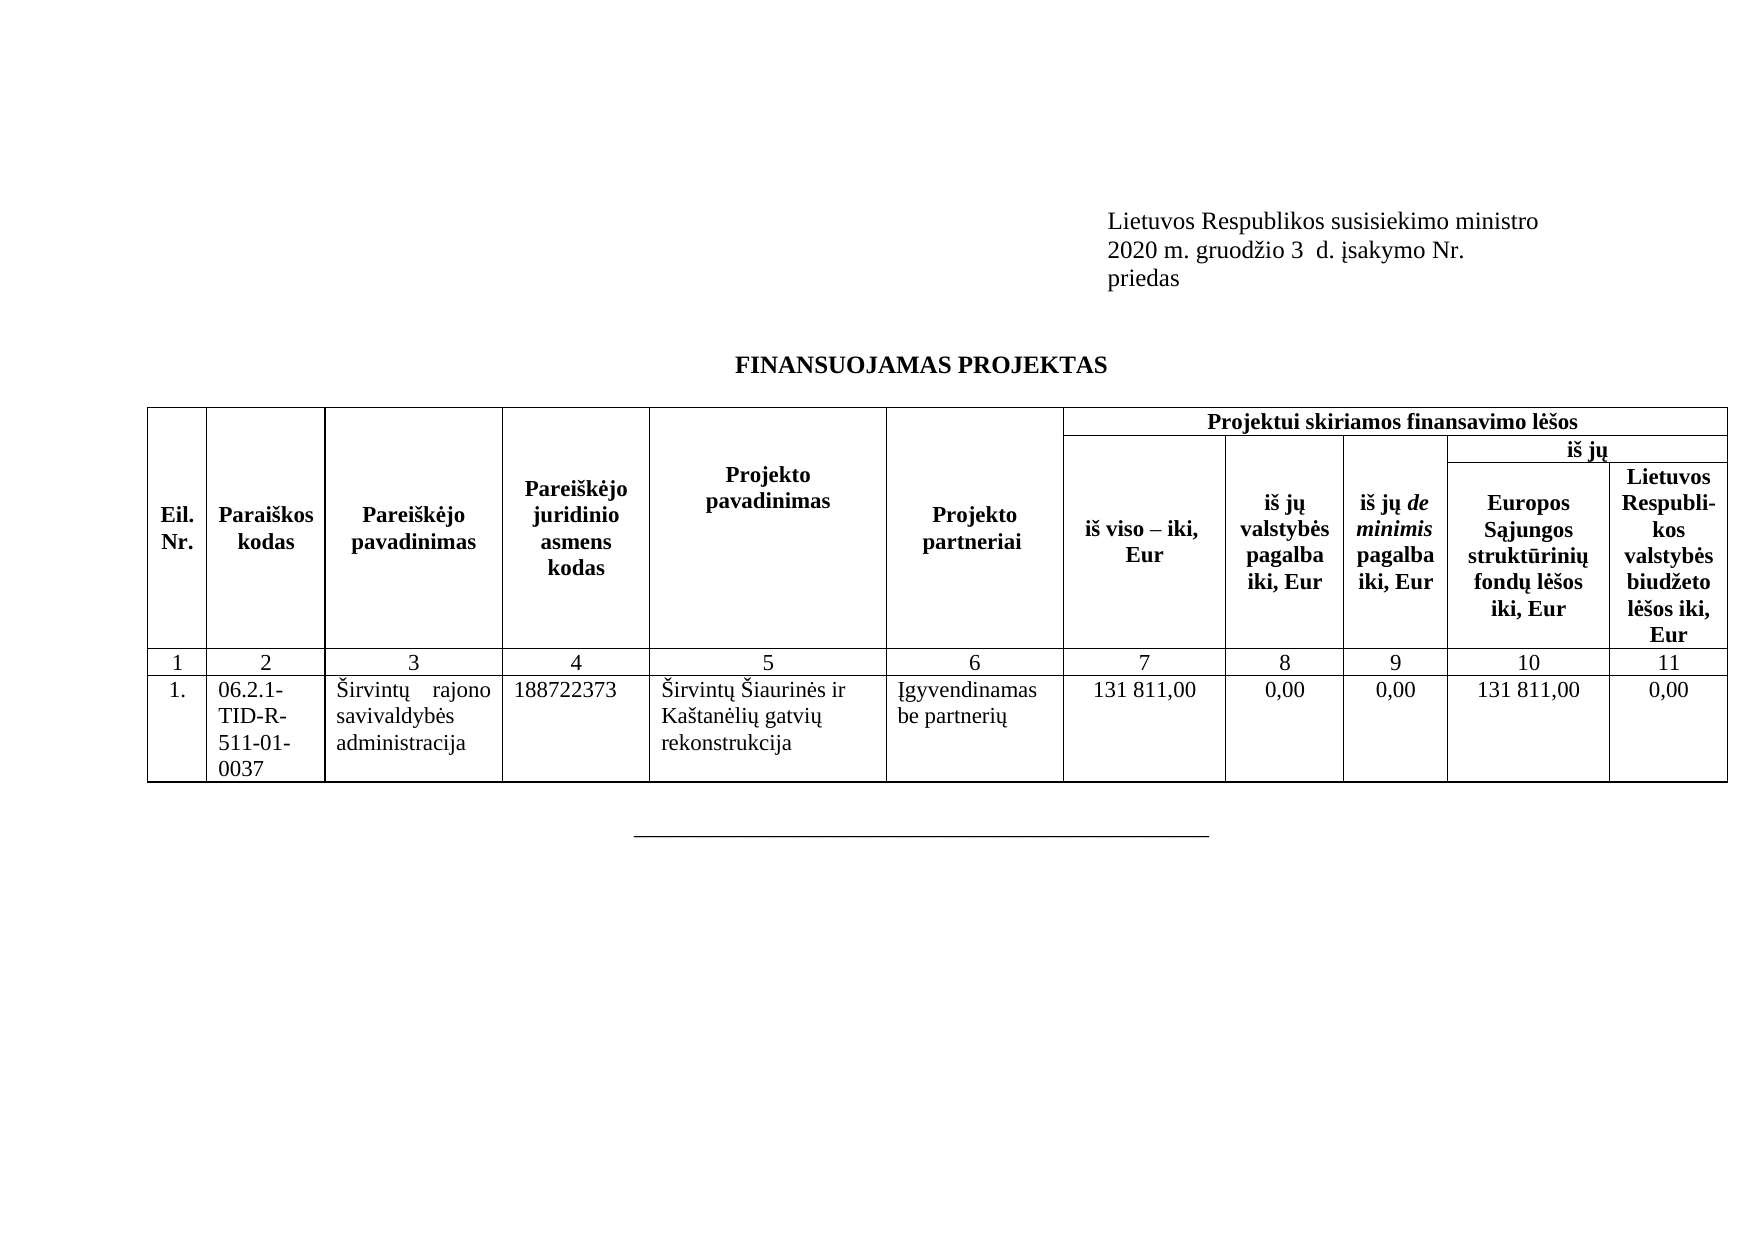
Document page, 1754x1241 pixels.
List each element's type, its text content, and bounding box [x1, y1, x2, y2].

table_cell 0,00 [1610, 676, 1727, 781]
table_header Projekto pavadinimas [650, 408, 886, 647]
table_header Paraiškos kodas [207, 408, 324, 647]
text 2020 m. gruodžio 3 d. įsakymo Nr. priedas [1107, 235, 1624, 292]
text Lietuvos Respublikos susisiekimo ministro [1107, 206, 1624, 235]
table_cell 3 [326, 649, 502, 675]
table_cell iš jų valstybės pagalba iki, Eur [1226, 436, 1343, 647]
table_cell iš jų de minimis pagalba iki, Eur [1344, 436, 1447, 647]
table_cell 131 811,00 [1064, 676, 1225, 781]
table_cell 2 [207, 649, 324, 675]
table_cell 131 811,00 [1448, 676, 1609, 781]
table_cell Širvintų Šiaurinės ir Kaštanėlių gatvių rekonstrukcija [650, 676, 886, 781]
table_cell 0,00 [1344, 676, 1447, 781]
table_header Projektui skiriamos finansavimo lėšos [1064, 408, 1727, 434]
table_header Eil. Nr. [148, 408, 206, 647]
table_cell iš viso – iki, Eur [1064, 436, 1225, 647]
table_header Projekto partneriai [887, 408, 1063, 647]
table_cell 1 [148, 649, 206, 675]
table_cell 8 [1226, 649, 1343, 675]
table_cell 0,00 [1226, 676, 1343, 781]
table_cell 7 [1064, 649, 1225, 675]
table_cell 188722373 [503, 676, 649, 781]
table_cell Lietuvos Respubli-kos valstybės biudžeto lėšos iki, Eur [1610, 463, 1727, 647]
table_cell Įgyvendinamas be partnerių [887, 676, 1063, 781]
table_cell Širvintų rajono savivaldybės administracija [326, 676, 502, 781]
table_cell 1. [148, 676, 206, 781]
table_cell 10 [1448, 649, 1609, 675]
table_cell 6 [887, 649, 1063, 675]
table_cell Europos Sąjungos struktūrinių fondų lėšos iki, Eur [1448, 463, 1609, 647]
table_cell 9 [1344, 649, 1447, 675]
table_cell 06.2.1-TID-R-511-01-0037 [207, 676, 324, 781]
table_cell 11 [1610, 649, 1727, 675]
table_cell 4 [503, 649, 649, 675]
text ______________________________________________ [148, 811, 1695, 840]
table_cell iš jų [1448, 436, 1727, 462]
text FINANSUOJAMAS PROJEKTAS [148, 350, 1695, 378]
table_cell 5 [650, 649, 886, 675]
table_header Pareiškėjo pavadinimas [326, 408, 502, 647]
table_header Pareiškėjo juridinio asmens kodas [503, 408, 649, 647]
